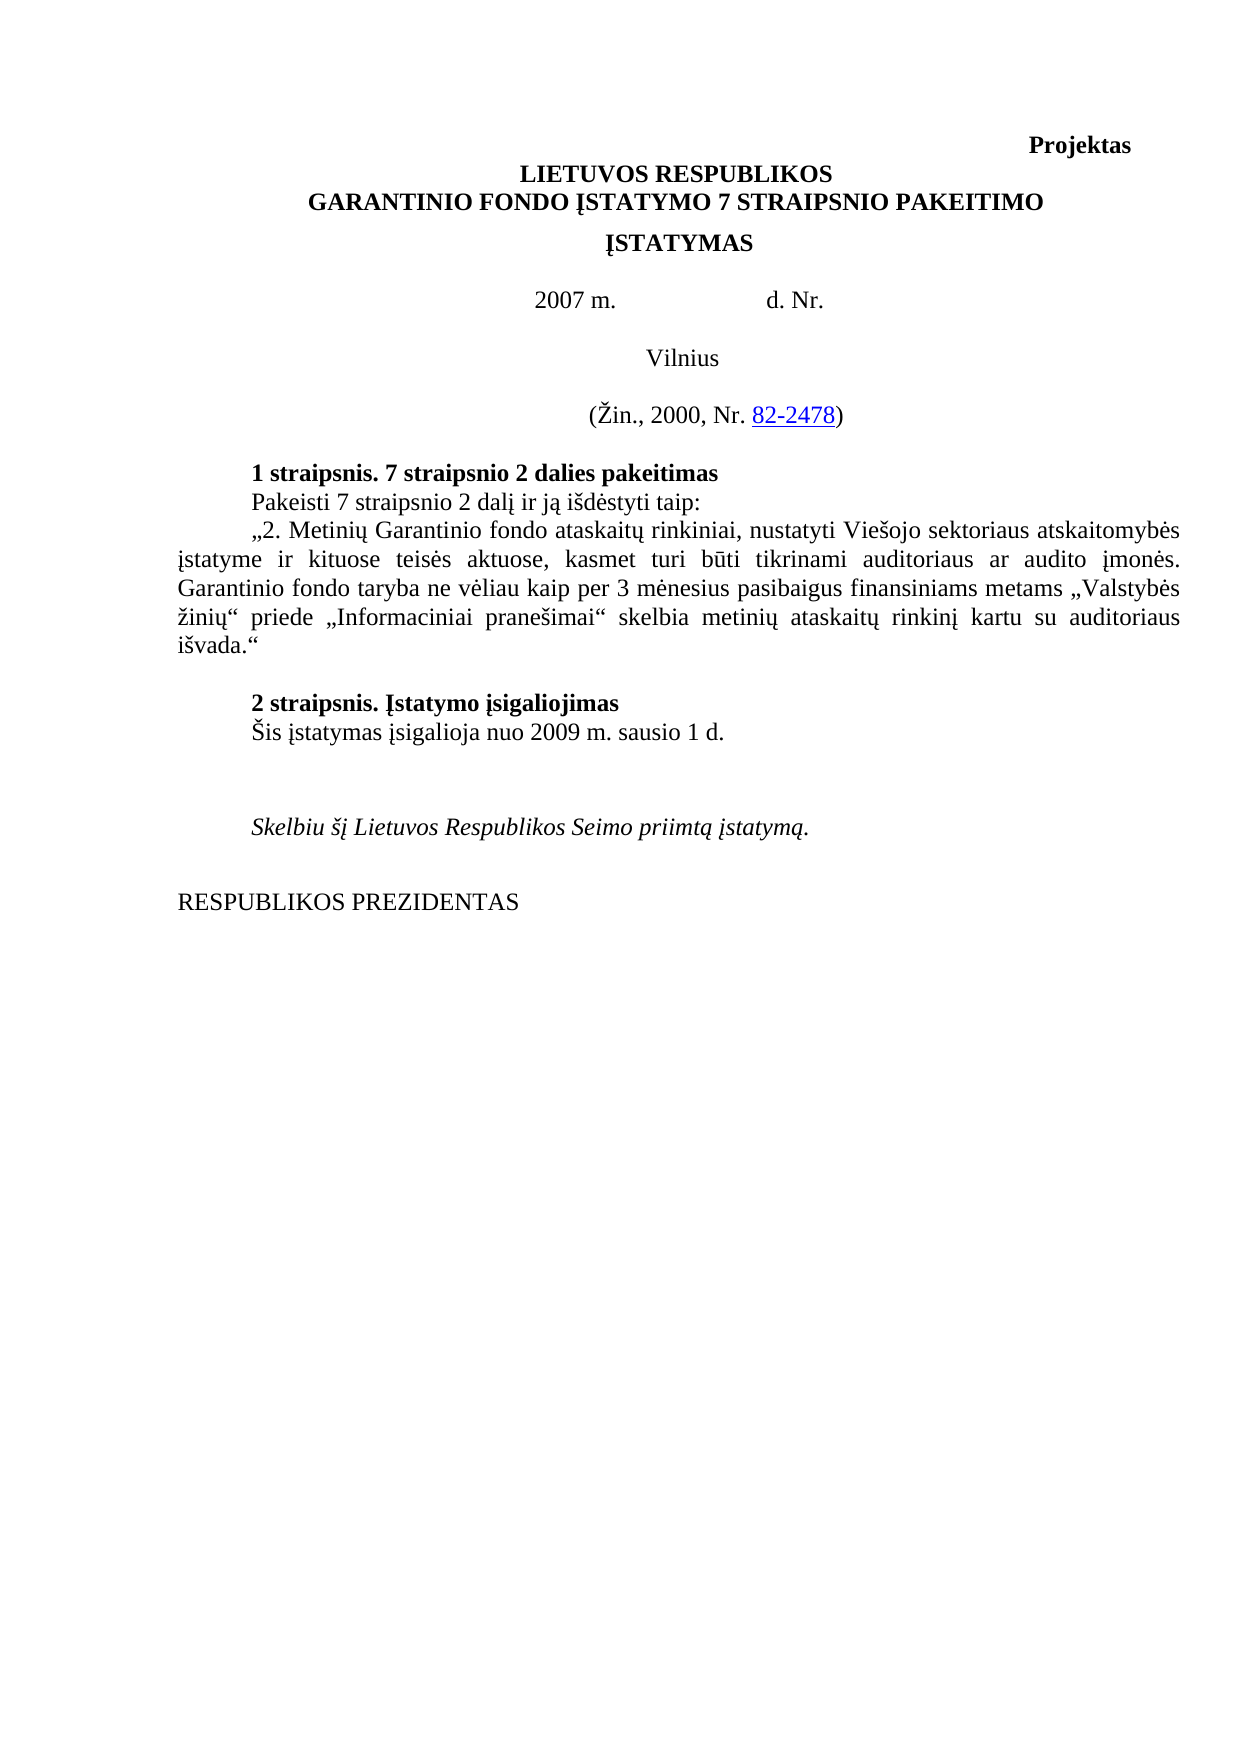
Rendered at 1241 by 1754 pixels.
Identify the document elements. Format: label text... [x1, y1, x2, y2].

text Šis įstatymas įsigalioja nuo 2009 m. sausio 1 d. [177, 717, 1181, 746]
text Vilnius [177, 343, 1181, 372]
text LIETUVOS RESPUBLIKOS [177, 159, 1181, 187]
text Skelbiu šį Lietuvos Respublikos Seimo priimtą įstatymą. [177, 803, 1181, 841]
text Pakeisti 7 straipsnio 2 dalį ir ją išdėstyti taip: [177, 487, 1181, 516]
text GARANTINIO FONDO ĮSTATYMO 7 STRAIPSNIO PAKEITIMO [177, 187, 1181, 216]
text Projektas [953, 130, 1181, 159]
text 2007 m. d. Nr. [177, 286, 1181, 314]
text 1 straipsnis. 7 straipsnio 2 dalies pakeitimas [177, 458, 1181, 487]
text „2. Metinių Garantinio fondo ataskaitų rinkiniai, nustatyti Viešojo sektoriaus atskaitomybės įstatyme ir kituose teisės aktuose, kasmet turi būti tikrinami auditoriaus ar audito įmonės. Garantinio fondo taryba ne vėliau kaip per 3 mėnesius pasibaigus finansiniams metams „Valstybės žinių“ priede „Informaciniai pranešimai“ skelbia metinių ataskaitų rinkinį kartu su auditoriaus išvada.“ [177, 516, 1181, 659]
text (Žin., 2000, Nr. 82-2478) [177, 401, 1181, 429]
text 2 straipsnis. Įstatymo įsigaliojimas [177, 688, 1181, 717]
text RESPUBLIKOS PREZIDENTAS [177, 878, 1181, 916]
text ĮSTATYMAS [177, 228, 1181, 257]
